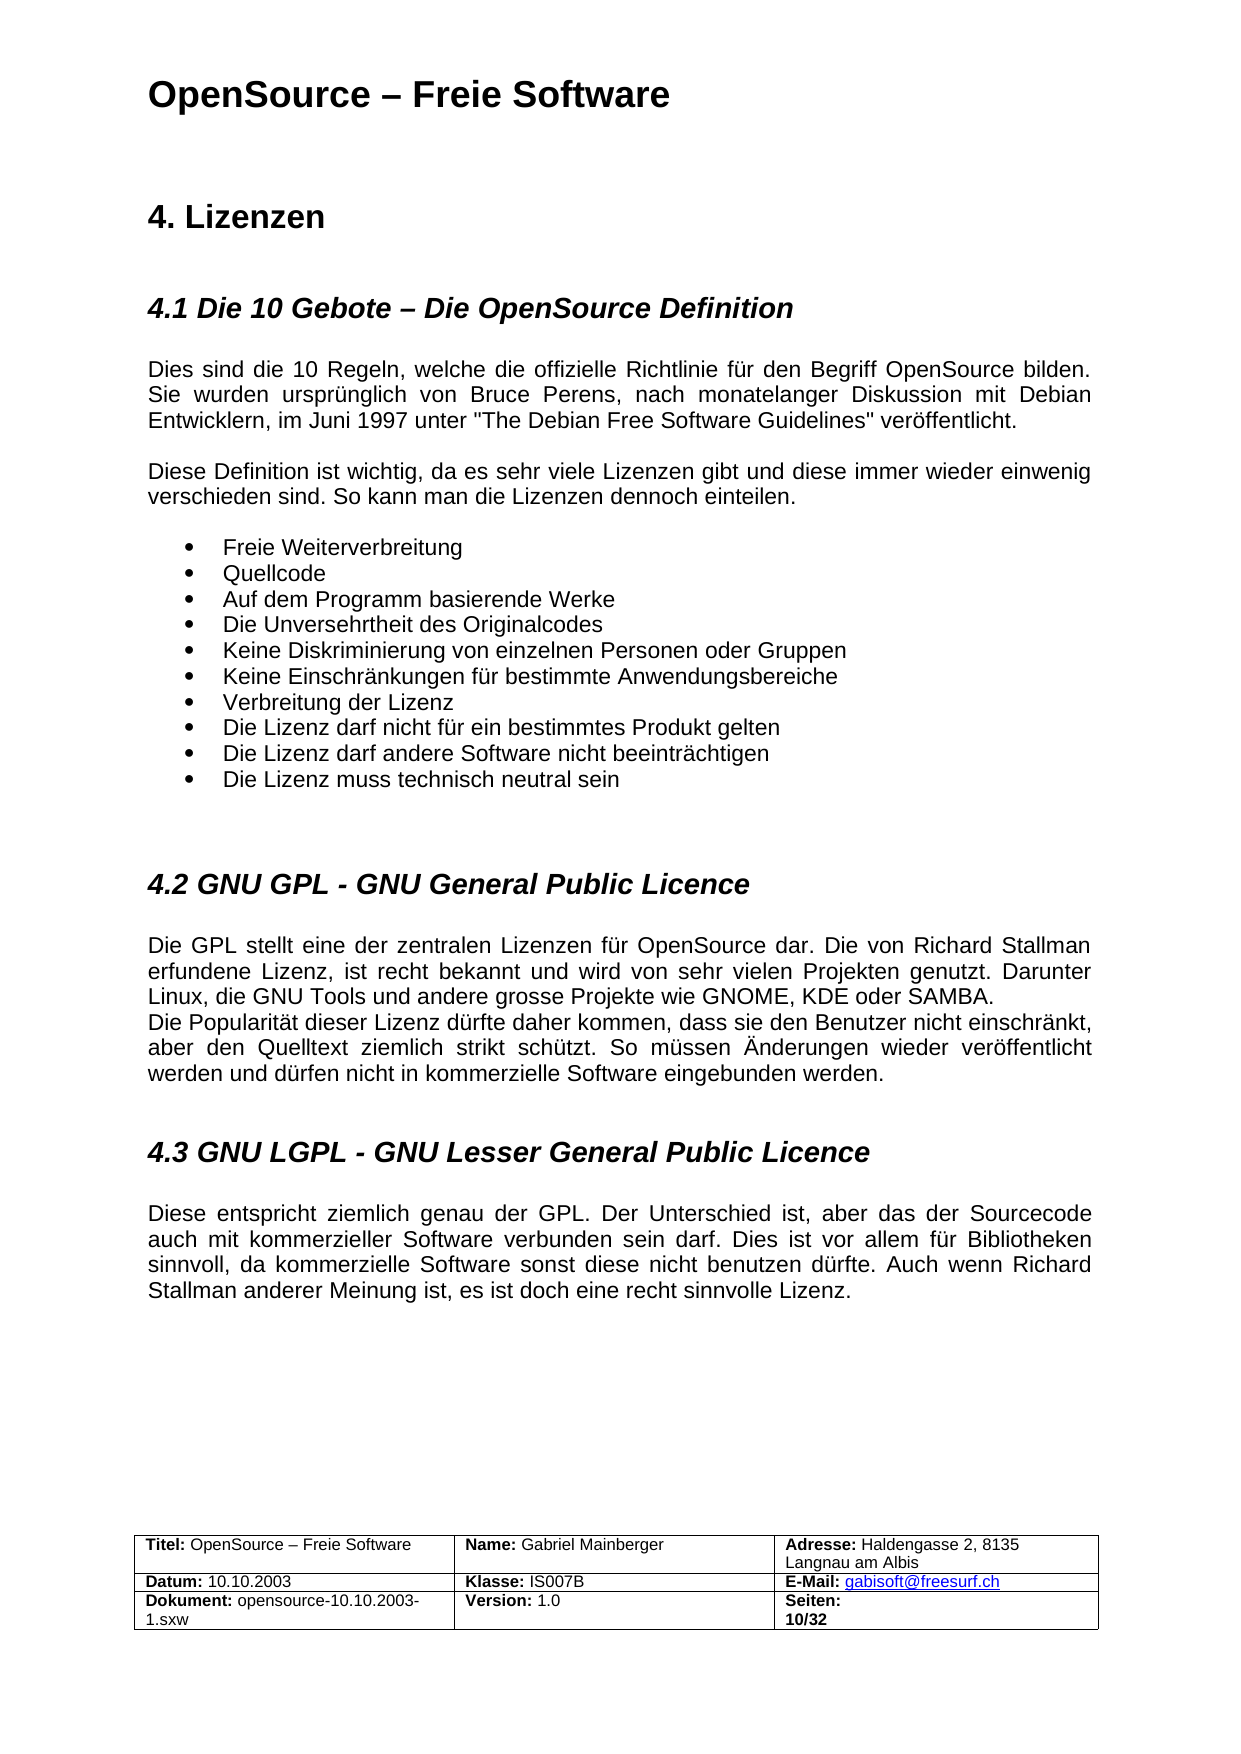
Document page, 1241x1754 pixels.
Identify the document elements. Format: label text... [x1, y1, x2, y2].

list Auf dem Programm basierende Werke [185, 586, 1092, 612]
list Quellcode [185, 561, 1092, 586]
text Dies sind die 10 Regeln, welche die offizielle Richtlinie für den Begriff OpenSource bilden. Sie wurden ursprünglich von Bruce Perens, nach monatelanger Diskussion mit Debian Entwicklern, im Juni 1997 unter "The Debian Free Software Guidelines" veröffentlicht. [148, 356, 1092, 433]
text Diese Definition ist wichtig, da es sehr viele Lizenzen gibt und diese immer wieder einwenig verschieden sind. So kann man die Lizenzen dennoch einteilen. [148, 458, 1092, 509]
list Verbreitung der Lizenz [185, 689, 1092, 715]
list Die Unversehrtheit des Originalcodes [185, 612, 1092, 638]
list Die Lizenz darf nicht für ein bestimmtes Produkt gelten [185, 715, 1092, 741]
text Die Popularität dieser Lizenz dürfte daher kommen, dass sie den Benutzer nicht einschränkt, aber den Quelltext ziemlich strikt schützt. So müssen Änderungen wieder veröffentlicht werden und dürfen nicht in kommerzielle Software eingebunden werden. [148, 1009, 1092, 1086]
list Freie Weiterverbreitung [185, 535, 1092, 561]
subtitle 4.3 GNU LGPL - GNU Lesser General Public Licence [148, 1136, 1092, 1169]
list Keine Einschränkungen für bestimmte Anwendungsbereiche [185, 664, 1092, 689]
list Die Lizenz darf andere Software nicht beeinträchtigen [185, 741, 1092, 767]
text Die GPL stellt eine der zentralen Lizenzen für OpenSource dar. Die von Richard Stallman erfundene Lizenz, ist recht bekannt und wird von sehr vielen Projekten genutzt. Darunter Linux, die GNU Tools und andere grosse Projekte wie GNOME, KDE oder SAMBA. [148, 933, 1092, 1009]
text Diese entspricht ziemlich genau der GPL. Der Unterschied ist, aber das der Sourcecode auch mit kommerzieller Software verbunden sein darf. Dies ist vor allem für Bibliotheken sinnvoll, da kommerzielle Software sonst diese nicht benutzen dürfte. Auch wenn Richard Stallman anderer Meinung ist, es ist doch eine recht sinnvolle Lizenz. [148, 1201, 1092, 1303]
subtitle 4. Lizenzen [148, 198, 1092, 235]
list Die Lizenz muss technisch neutral sein [185, 767, 1092, 792]
list Keine Diskriminierung von einzelnen Personen oder Gruppen [185, 638, 1092, 664]
subtitle 4.2 GNU GPL - GNU General Public Licence [148, 868, 1092, 901]
subtitle 4.1 Die 10 Gebote – Die OpenSource Definition [148, 292, 1092, 324]
